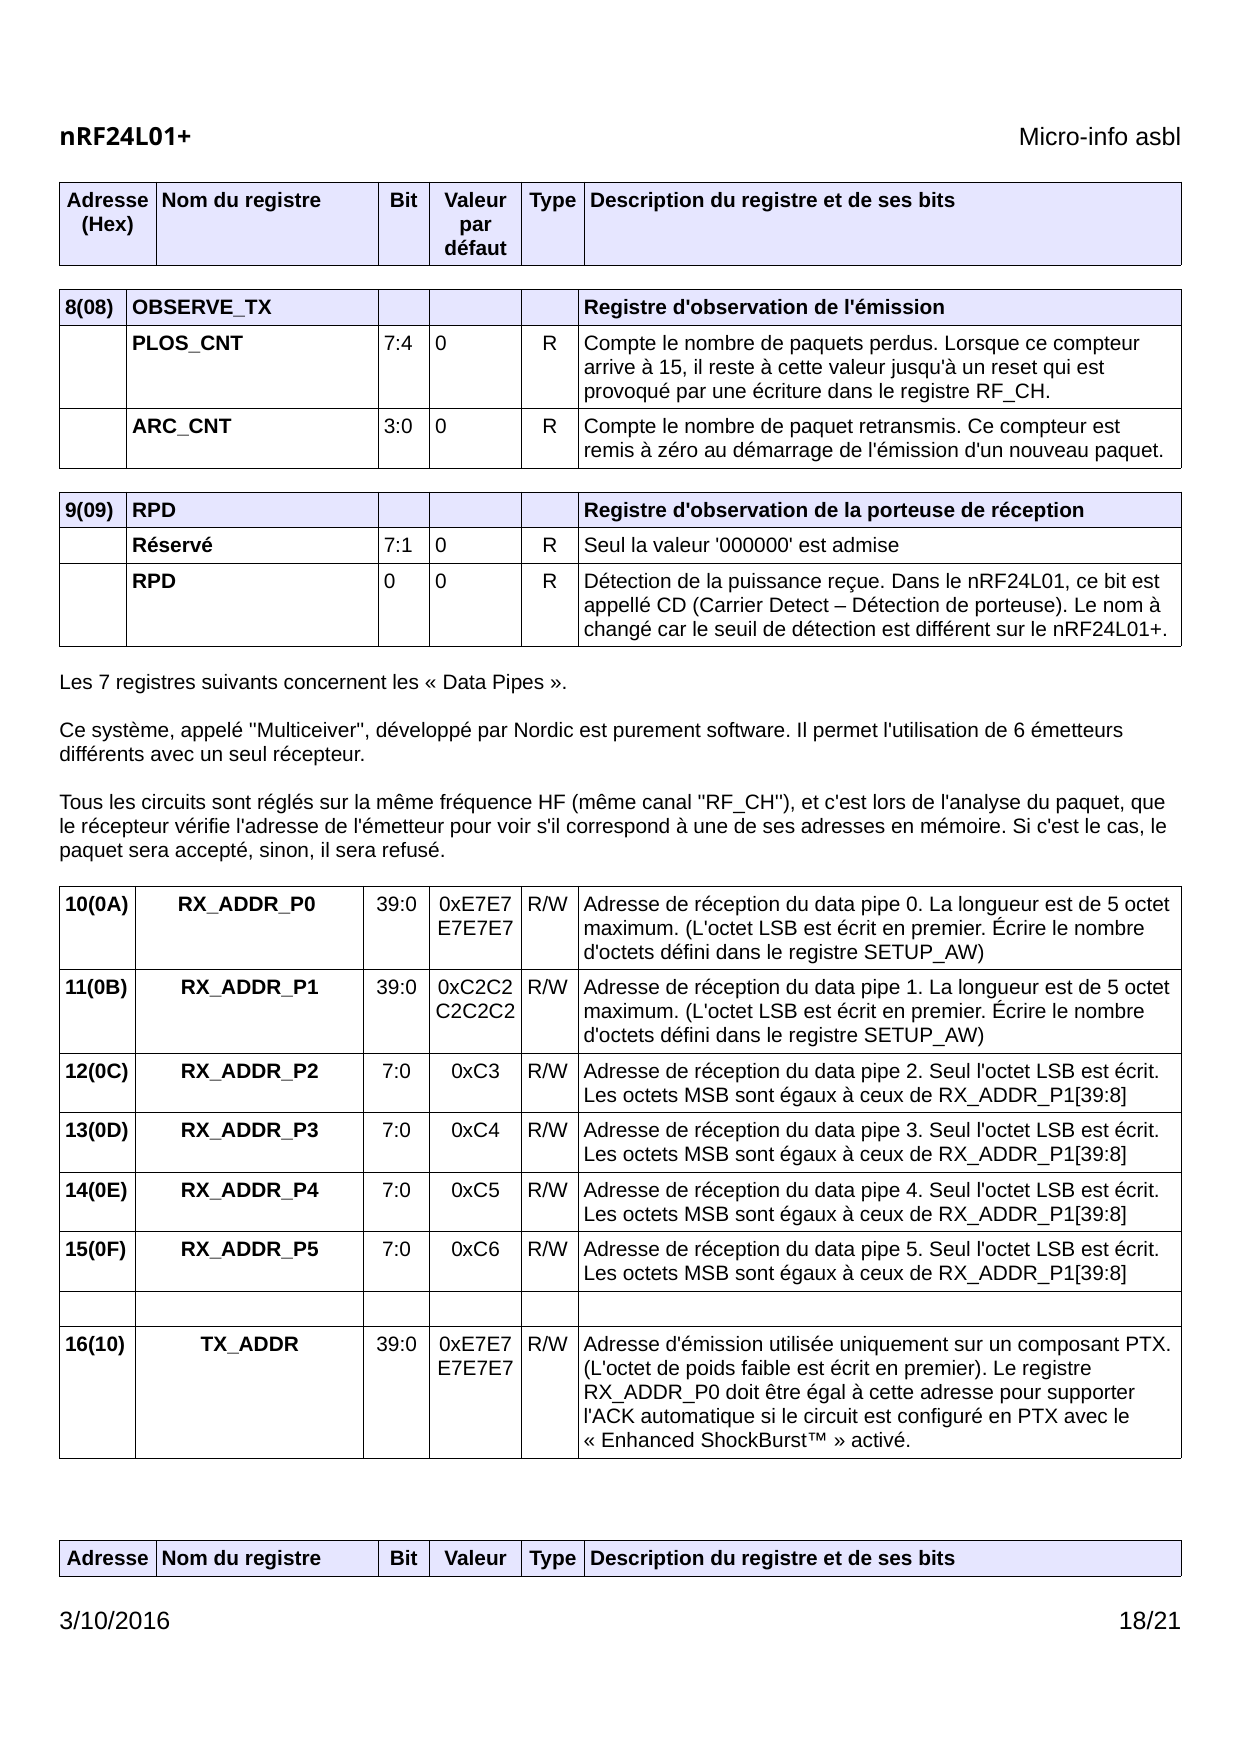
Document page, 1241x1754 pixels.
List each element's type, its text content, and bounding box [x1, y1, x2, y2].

table_header Adresse [60, 1541, 156, 1576]
table_cell [60, 528, 126, 563]
table_header RPD [127, 493, 378, 527]
table_cell 3:0 [379, 409, 429, 468]
table_header Nom du registre [157, 1541, 378, 1576]
table_cell Réservé [127, 528, 378, 563]
text Ce système, appelé ''Multiceiver'', développé par Nordic est purement software. Il permet l'utilisation de 6 émetteurs différents avec un seul récepteur. [59, 718, 1181, 766]
table_cell 0xC5 [430, 1173, 521, 1231]
table_cell R/W [522, 1327, 578, 1457]
table_header RX_ADDR_P0 [136, 887, 363, 969]
table_cell R [522, 564, 578, 646]
table_cell 7:0 [364, 1173, 429, 1231]
table_cell 0 [379, 564, 429, 646]
table_cell 14(0E) [60, 1173, 135, 1231]
table_cell [60, 564, 126, 646]
table_header [522, 290, 578, 325]
table_cell R [522, 326, 578, 408]
table_cell 0xC2C2C2C2C2 [430, 970, 521, 1053]
table_header Registre d'observation de la porteuse de réception [579, 493, 1181, 527]
table_cell 39:0 [364, 1327, 429, 1457]
table_header Bit [379, 1541, 429, 1576]
table_header 8(08) [60, 290, 126, 325]
table_header [430, 493, 521, 527]
table_cell [60, 326, 126, 408]
table_header Description du registre et de ses bits [585, 1541, 1181, 1576]
table_cell 0 [430, 409, 521, 468]
table_cell 7:1 [379, 528, 429, 563]
table_cell RX_ADDR_P4 [136, 1173, 363, 1231]
table_cell R/W [522, 1173, 578, 1231]
table_header Description du registre et de ses bits [585, 183, 1181, 265]
table_header Registre d'observation de l'émission [579, 290, 1181, 325]
table_cell ARC_CNT [127, 409, 378, 468]
table_cell PLOS_CNT [127, 326, 378, 408]
table_cell [579, 1292, 1181, 1326]
table_cell R/W [522, 1232, 578, 1291]
table_header Valeur [430, 1541, 521, 1576]
table_cell [136, 1292, 363, 1326]
table_header OBSERVE_TX [127, 290, 378, 325]
table_header Type [522, 183, 584, 265]
text Les 7 registres suivants concernent les « Data Pipes ». [59, 670, 1181, 694]
table_cell 0xC6 [430, 1232, 521, 1291]
table_cell 12(0C) [60, 1054, 135, 1112]
table_cell 11(0B) [60, 970, 135, 1053]
table_cell RPD [127, 564, 378, 646]
table_cell [364, 1292, 429, 1326]
table_cell [522, 1292, 578, 1326]
table_cell RX_ADDR_P1 [136, 970, 363, 1053]
table_cell RX_ADDR_P5 [136, 1232, 363, 1291]
table_cell 0xC3 [430, 1054, 521, 1112]
table_cell [430, 1292, 521, 1326]
table_header Adresse de réception du data pipe 0. La longueur est de 5 octet maximum. (L'octet LSB est écrit en premier. Écrire le nombre d'octets défini dans le registre SETUP_AW) [579, 887, 1181, 969]
table_cell 0 [430, 326, 521, 408]
table_header [379, 290, 429, 325]
table_cell Compte le nombre de paquets perdus. Lorsque ce compteur arrive à 15, il reste à cette valeur jusqu'à un reset qui est provoqué par une écriture dans le registre RF_CH. [579, 326, 1181, 408]
table_cell 7:0 [364, 1113, 429, 1172]
text Tous les circuits sont réglés sur la même fréquence HF (même canal ''RF_CH''), et c'est lors de l'analyse du paquet, que le récepteur vérifie l'adresse de l'émetteur pour voir s'il correspond à une de ses adresses en mémoire. Si c'est le cas, le paquet sera accepté, sinon, il sera refusé. [59, 790, 1181, 862]
table_header R/W [522, 887, 578, 969]
table_cell RX_ADDR_P3 [136, 1113, 363, 1172]
table_header 10(0A) [60, 887, 135, 969]
table_cell R [522, 409, 578, 468]
table_header Adresse (Hex) [60, 183, 156, 265]
table_cell R/W [522, 970, 578, 1053]
table_header [522, 493, 578, 527]
table_cell RX_ADDR_P2 [136, 1054, 363, 1112]
table_cell 0xE7E7E7E7E7 [430, 1327, 521, 1457]
table_cell 7:4 [379, 326, 429, 408]
table_cell R/W [522, 1054, 578, 1112]
table_header [379, 493, 429, 527]
table_header 0xE7E7E7E7E7 [430, 887, 521, 969]
table_header Bit [379, 183, 429, 265]
table_cell Détection de la puissance reçue. Dans le nRF24L01, ce bit est appellé CD (Carrier Detect – Détection de porteuse). Le nom à changé car le seuil de détection est différent sur le nRF24L01+. [579, 564, 1181, 646]
table_cell 16(10) [60, 1327, 135, 1457]
table_cell 7:0 [364, 1054, 429, 1112]
table_header [430, 290, 521, 325]
table_cell Adresse de réception du data pipe 4. Seul l'octet LSB est écrit. Les octets MSB sont égaux à ceux de RX_ADDR_P1[39:8] [579, 1173, 1181, 1231]
table_cell 15(0F) [60, 1232, 135, 1291]
table_header 39:0 [364, 887, 429, 969]
table_cell TX_ADDR [136, 1327, 363, 1457]
table_header Valeur par défaut [430, 183, 521, 265]
table_cell 0xC4 [430, 1113, 521, 1172]
table_cell R/W [522, 1113, 578, 1172]
table_cell 13(0D) [60, 1113, 135, 1172]
table_header Nom du registre [157, 183, 378, 265]
table_cell Adresse de réception du data pipe 5. Seul l'octet LSB est écrit. Les octets MSB sont égaux à ceux de RX_ADDR_P1[39:8] [579, 1232, 1181, 1291]
table_cell [60, 409, 126, 468]
table_cell 0 [430, 528, 521, 563]
table_header 9(09) [60, 493, 126, 527]
table_cell Seul la valeur '000000' est admise [579, 528, 1181, 563]
table_cell R [522, 528, 578, 563]
table_cell Compte le nombre de paquet retransmis. Ce compteur est remis à zéro au démarrage de l'émission d'un nouveau paquet. [579, 409, 1181, 468]
table_cell 39:0 [364, 970, 429, 1053]
table_header Type [522, 1541, 584, 1576]
table_cell Adresse de réception du data pipe 3. Seul l'octet LSB est écrit. Les octets MSB sont égaux à ceux de RX_ADDR_P1[39:8] [579, 1113, 1181, 1172]
table_cell Adresse de réception du data pipe 2. Seul l'octet LSB est écrit. Les octets MSB sont égaux à ceux de RX_ADDR_P1[39:8] [579, 1054, 1181, 1112]
table_cell 7:0 [364, 1232, 429, 1291]
table_cell Adresse de réception du data pipe 1. La longueur est de 5 octet maximum. (L'octet LSB est écrit en premier. Écrire le nombre d'octets défini dans le registre SETUP_AW) [579, 970, 1181, 1053]
table_cell [60, 1292, 135, 1326]
table_cell 0 [430, 564, 521, 646]
table_cell Adresse d'émission utilisée uniquement sur un composant PTX. (L'octet de poids faible est écrit en premier). Le registre RX_ADDR_P0 doit être égal à cette adresse pour supporter l'ACK automatique si le circuit est configuré en PTX avec le « Enhanced ShockBurst™ » activé. [579, 1327, 1181, 1457]
